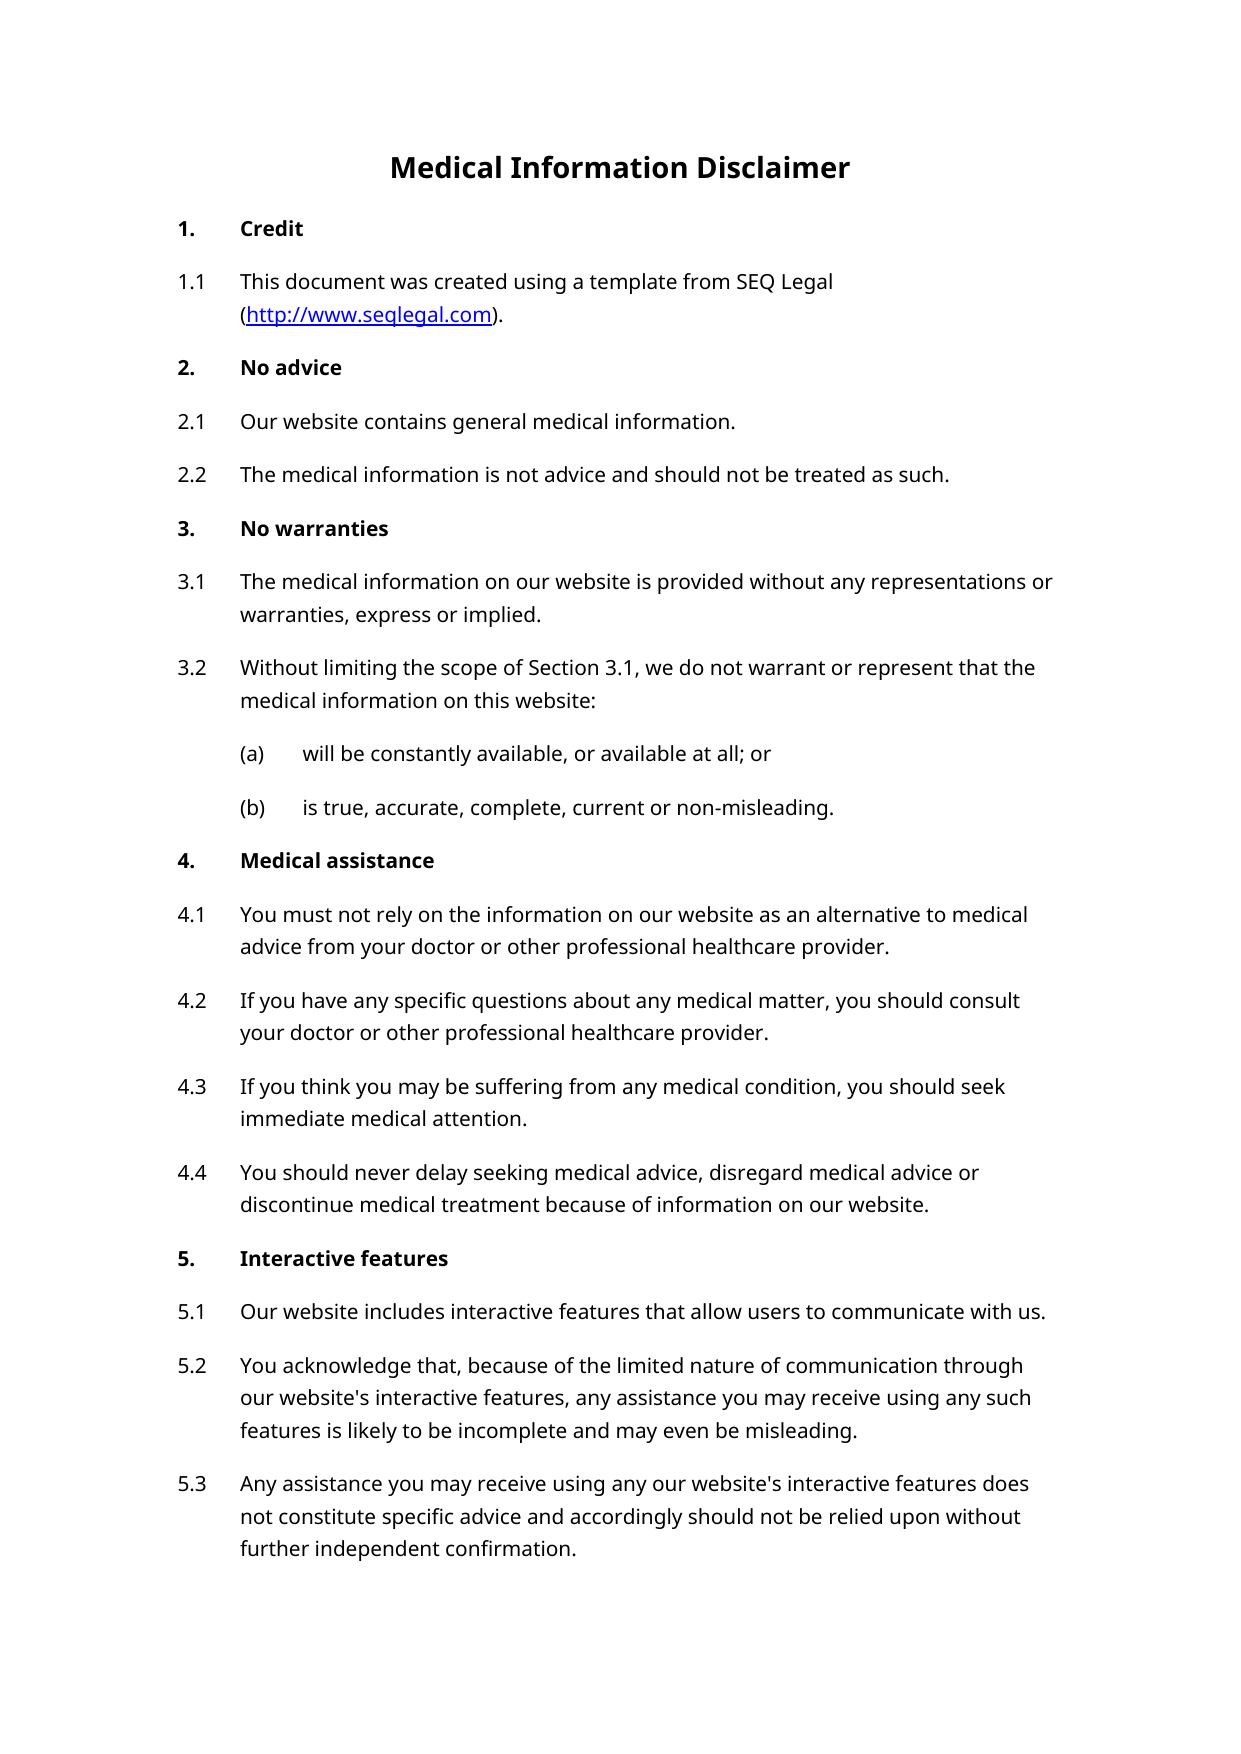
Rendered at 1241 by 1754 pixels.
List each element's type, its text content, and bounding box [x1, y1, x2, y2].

text 3.1 The medical information on our website is provided without any representations or warranties, express or implied. [177, 567, 1063, 628]
text 1. Credit [177, 214, 1063, 242]
text 4.4 You should never delay seeking medical advice, disregard medical advice or discontinue medical treatment because of information on our website. [177, 1158, 1063, 1219]
text 5. Interactive features [177, 1244, 1063, 1272]
text 3. No warranties [177, 514, 1063, 542]
text 1.1 This document was created using a template from SEQ Legal (http://www.seqlegal.com). [177, 267, 1063, 328]
text 2.2 The medical information is not advice and should not be treated as such. [177, 460, 1063, 489]
text 4.3 If you think you may be suffering from any medical condition, you should seek immediate medical attention. [177, 1072, 1063, 1133]
text 4.2 If you have any specific questions about any medical matter, you should consult your doctor or other professional healthcare provider. [177, 986, 1063, 1047]
text 3.2 Without limiting the scope of Section 3.1, we do not warrant or represent that the medical information on this website: [177, 653, 1063, 714]
text 4.1 You must not rely on the information on our website as an alternative to medical advice from your doctor or other professional healthcare provider. [177, 900, 1063, 961]
list (a) will be constantly available, or available at all; or [240, 739, 1063, 768]
text 2.1 Our website contains general medical information. [177, 407, 1063, 435]
subtitle Medical Information Disclaimer [177, 148, 1063, 187]
text 5.2 You acknowledge that, because of the limited nature of communication through our website's interactive features, any assistance you may receive using any such features is likely to be incomplete and may even be misleading. [177, 1351, 1063, 1444]
text 5.1 Our website includes interactive features that allow users to communicate with us. [177, 1297, 1063, 1326]
text 4. Medical assistance [177, 846, 1063, 875]
list (b) is true, accurate, complete, current or non-misleading. [240, 793, 1063, 821]
text 5.3 Any assistance you may receive using any our website's interactive features does not constitute specific advice and accordingly should not be relied upon without further independent confirmation. [177, 1469, 1063, 1563]
text 2. No advice [177, 353, 1063, 382]
